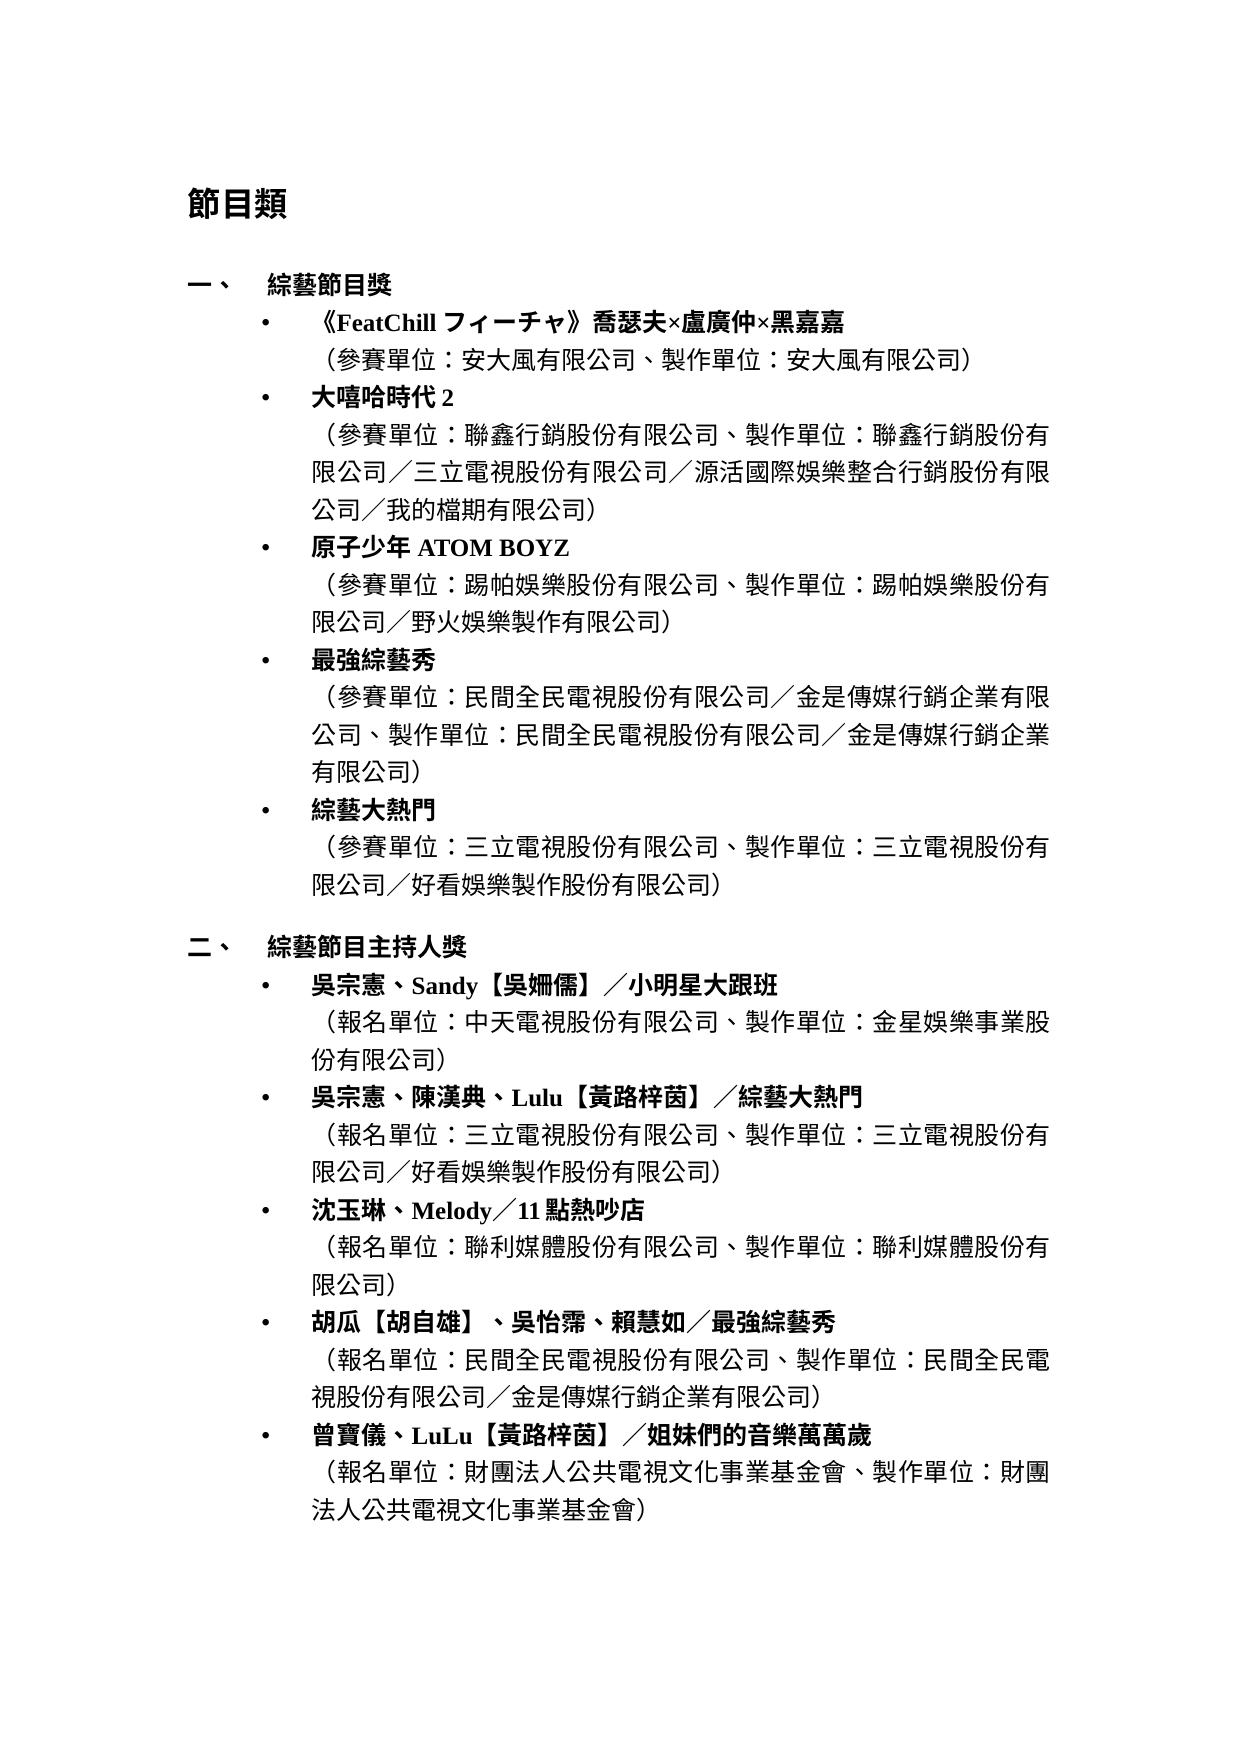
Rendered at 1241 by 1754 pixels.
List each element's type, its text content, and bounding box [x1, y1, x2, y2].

list 胡瓜【胡自雄】、吳怡霈、賴慧如／最強綜藝秀 [261, 1302, 1053, 1339]
list （參賽單位：安大風有限公司、製作單位：安大風有限公司） [311, 339, 1053, 377]
list 吳宗憲、陳漢典、Lulu【黃路梓茵】／綜藝大熱門 [261, 1077, 1053, 1114]
subtitle 綜藝節目獎 [187, 264, 1053, 302]
list （報名單位：民間全民電視股份有限公司、製作單位：民間全民電視股份有限公司／金是傳媒行銷企業有限公司） [311, 1339, 1053, 1414]
list （參賽單位：踢帕娛樂股份有限公司、製作單位：踢帕娛樂股份有限公司／野火娛樂製作有限公司） [311, 564, 1053, 639]
list 綜藝大熱門 [261, 789, 1053, 827]
list （報名單位：聯利媒體股份有限公司、製作單位：聯利媒體股份有限公司） [311, 1227, 1053, 1302]
list （報名單位：三立電視股份有限公司、製作單位：三立電視股份有限公司／好看娛樂製作股份有限公司） [311, 1114, 1053, 1189]
list 沈玉琳、Melody／11點熱吵店 [261, 1189, 1053, 1227]
list 最強綜藝秀 [261, 639, 1053, 677]
subtitle 節目類 [187, 164, 1053, 239]
list 原子少年 ATOM BOYZ [261, 527, 1053, 564]
list 吳宗憲、Sandy【吳姍儒】／小明星大跟班 [261, 964, 1053, 1002]
list （參賽單位：三立電視股份有限公司、製作單位：三立電視股份有限公司／好看娛樂製作股份有限公司） [311, 827, 1053, 902]
list 曾寶儀、LuLu【黃路梓茵】／姐妹們的音樂萬萬歲 [261, 1414, 1053, 1452]
list （參賽單位：民間全民電視股份有限公司／金是傳媒行銷企業有限公司、製作單位：民間全民電視股份有限公司／金是傳媒行銷企業有限公司） [311, 677, 1053, 789]
list （報名單位：中天電視股份有限公司、製作單位：金星娛樂事業股份有限公司） [311, 1002, 1053, 1077]
list （報名單位：財團法人公共電視文化事業基金會、製作單位：財團法人公共電視文化事業基金會） [311, 1452, 1053, 1527]
list （參賽單位：聯鑫行銷股份有限公司、製作單位：聯鑫行銷股份有限公司／三立電視股份有限公司／源活國際娛樂整合行銷股份有限公司／我的檔期有限公司） [311, 414, 1053, 527]
list 大嘻哈時代2 [261, 377, 1053, 414]
subtitle 綜藝節目主持人獎 [187, 927, 1053, 964]
list 《FeatChill フィーチャ》喬瑟夫×盧廣仲×黑嘉嘉 [261, 302, 1053, 339]
